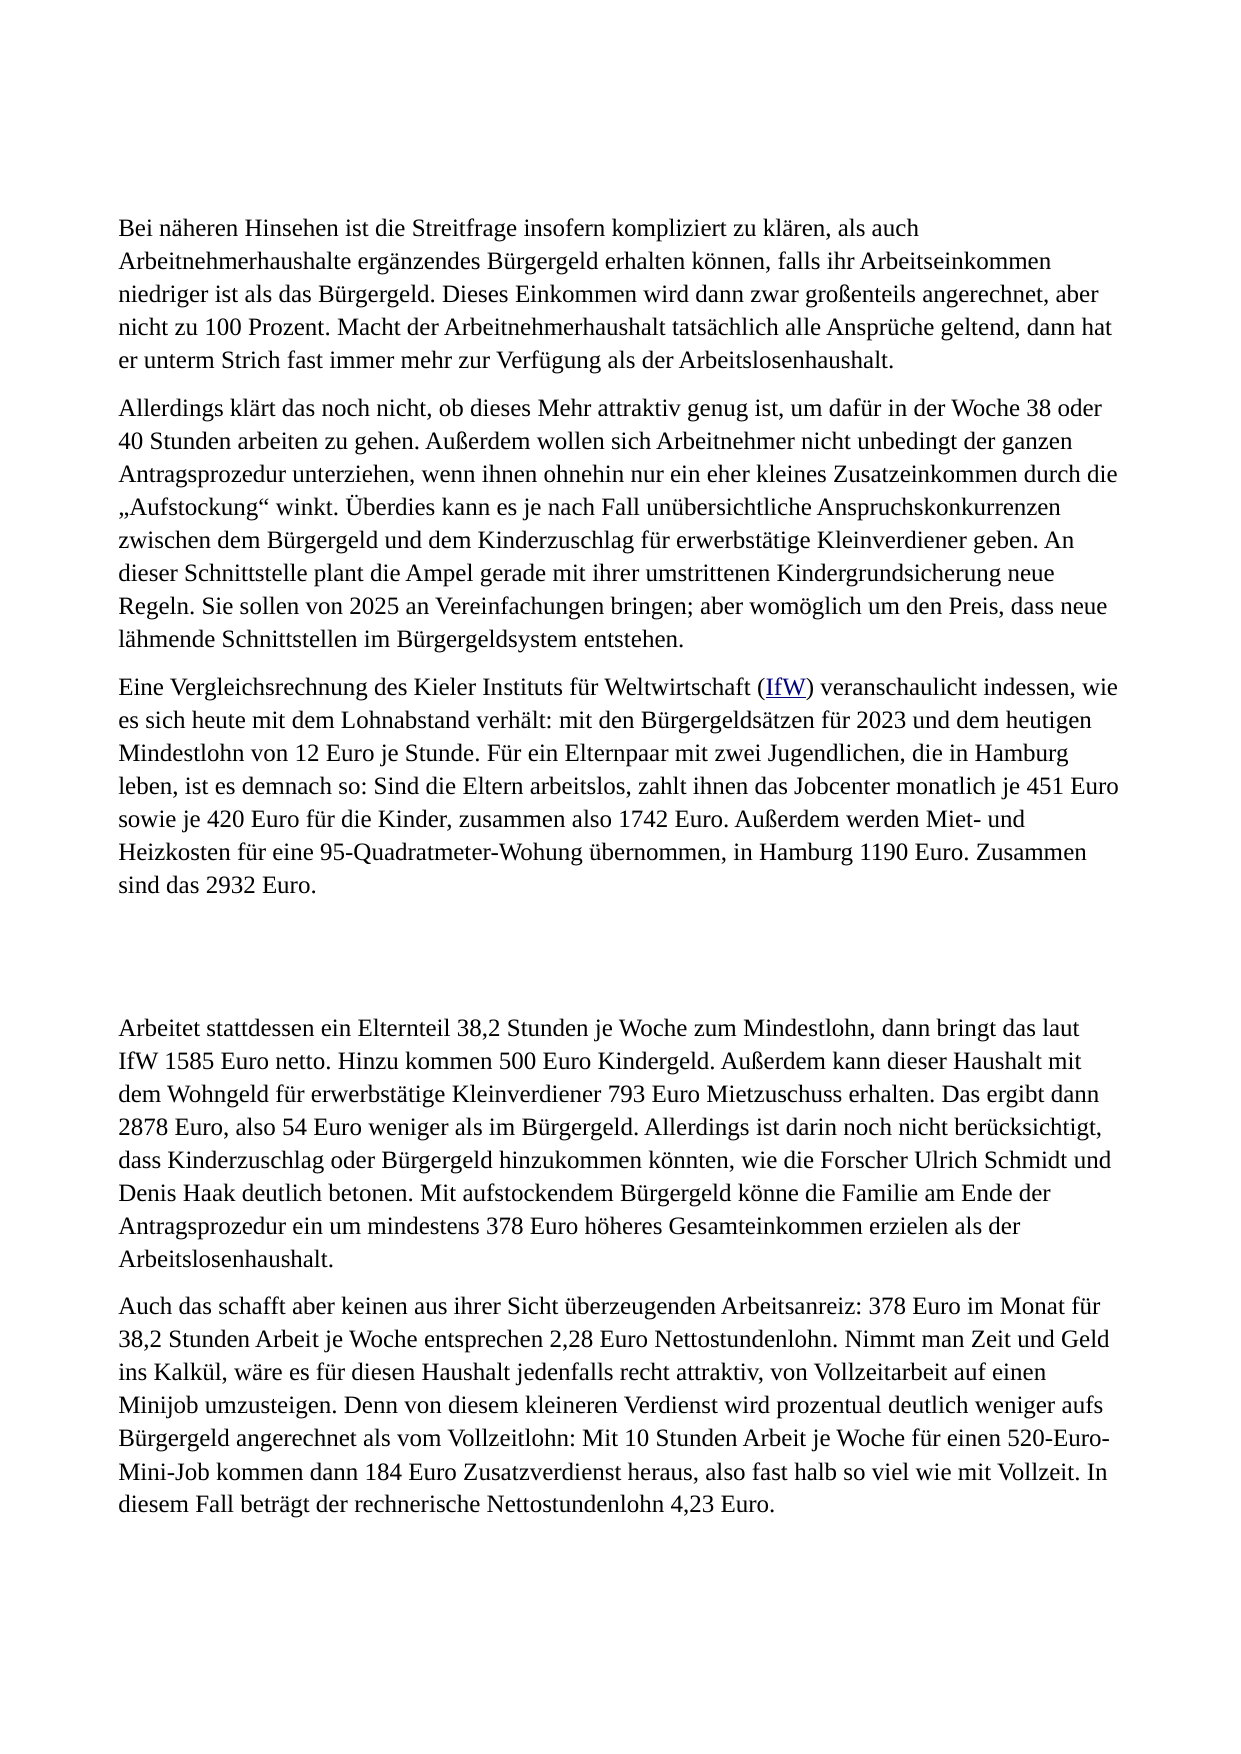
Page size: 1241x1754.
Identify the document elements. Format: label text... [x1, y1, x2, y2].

text Eine Vergleichsrechnung des Kieler In­stituts für Weltwirtschaft (IfW) veranschaulicht indessen, wie es sich heute mit dem Lohnabstand verhält: mit den Bürgergeldsätzen für 2023 und dem heutigen Mindestlohn von 12 Euro je Stunde. Für ein Elternpaar mit zwei Jugendlichen, die in Hamburg leben, ist es demnach so: Sind die Eltern arbeitslos, zahlt ihnen das Jobcenter monatlich je 451 Euro sowie je 420 Euro für die Kinder, zusammen also 1742 Euro. Außerdem werden Miet- und Heizkosten für eine 95-Quadratmeter-Wohung übernommen, in Hamburg 1190 Euro. Zusammen sind das 2932 Euro. [118, 672, 1122, 899]
text Arbeitet stattdessen ein Elternteil 38,2 Stunden je Woche zum Mindestlohn, dann bringt das laut IfW 1585 Euro netto. Hinzu kommen 500 Euro Kindergeld. Außerdem kann dieser Haushalt mit dem Wohngeld für erwerbstätige Kleinverdiener 793 Euro Mietzuschuss erhalten. Das ergibt dann 2878 Euro, also 54 Euro weniger als im Bürgergeld. Allerdings ist darin noch nicht berücksichtigt, dass Kinderzuschlag oder Bürgergeld hinzukommen könnten, wie die Forscher Ulrich Schmidt und Denis Haak deutlich betonen. Mit aufstockendem Bürgergeld könne die Familie am Ende der Antragsprozedur ein um mindestens 378 Euro höheres Gesamteinkommen erzielen als der Arbeitslosenhaushalt. [118, 1013, 1122, 1273]
text Bei näheren Hinsehen ist die Streitfrage insofern kompliziert zu klären, als auch Arbeitnehmerhaushalte ergänzendes Bürgergeld erhalten können, falls ihr Arbeits­ein­kom­men niedriger ist als das Bürgergeld. Dieses Einkommen wird dann zwar großenteils angerechnet, aber nicht zu 100 Prozent. Macht der Arbeitnehmerhaushalt tatsächlich alle Ansprüche geltend, dann hat er unterm Strich fast immer mehr zur Verfügung als der Arbeitslosenhaushalt. [118, 213, 1122, 374]
text Allerdings klärt das noch nicht, ob dieses Mehr attraktiv genug ist, um dafür in der Woche 38 oder 40 Stunden arbeiten zu gehen. Außerdem wollen sich Arbeitnehmer nicht unbedingt der ganzen Antragsprozedur unterziehen, wenn ihnen ohnehin nur ein eher kleines Zusatzeinkommen durch die „Aufstockung“ winkt. Überdies kann es je nach Fall un­über­sicht­liche Anspruchskonkurrenzen zwischen dem Bürgergeld und dem Kinderzuschlag für erwerbstätige Kleinverdiener geben. An dieser Schnittstelle plant die Ampel gerade mit ihrer umstrittenen Kindergrundsicherung neue Regeln. Sie sollen von 2025 an Vereinfachungen bringen; aber womöglich um den Preis, dass neue lähmende Schnittstellen im Bürgergeldsystem entstehen. [118, 393, 1122, 653]
text Auch das schafft aber keinen aus ihrer Sicht überzeugenden Arbeitsanreiz: 378 Euro im Monat für 38,2 Stunden Arbeit je Woche entsprechen 2,28 Euro Nettostundenlohn. Nimmt man Zeit und Geld ins Kalkül, wäre es für diesen Haushalt jedenfalls recht attraktiv, von Vollzeitarbeit auf einen Minijob umzusteigen. Denn von diesem kleineren Verdienst wird prozentual deutlich weniger aufs Bürgergeld angerechnet als vom Vollzeitlohn: Mit 10 Stunden Arbeit je Woche für einen 520-Euro-Mini-Job kommen dann 184 Euro Zusatzverdienst heraus, also fast halb so viel wie mit Vollzeit. In diesem Fall beträgt der rechnerische Nettostundenlohn 4,23 Euro. [118, 1291, 1122, 1518]
